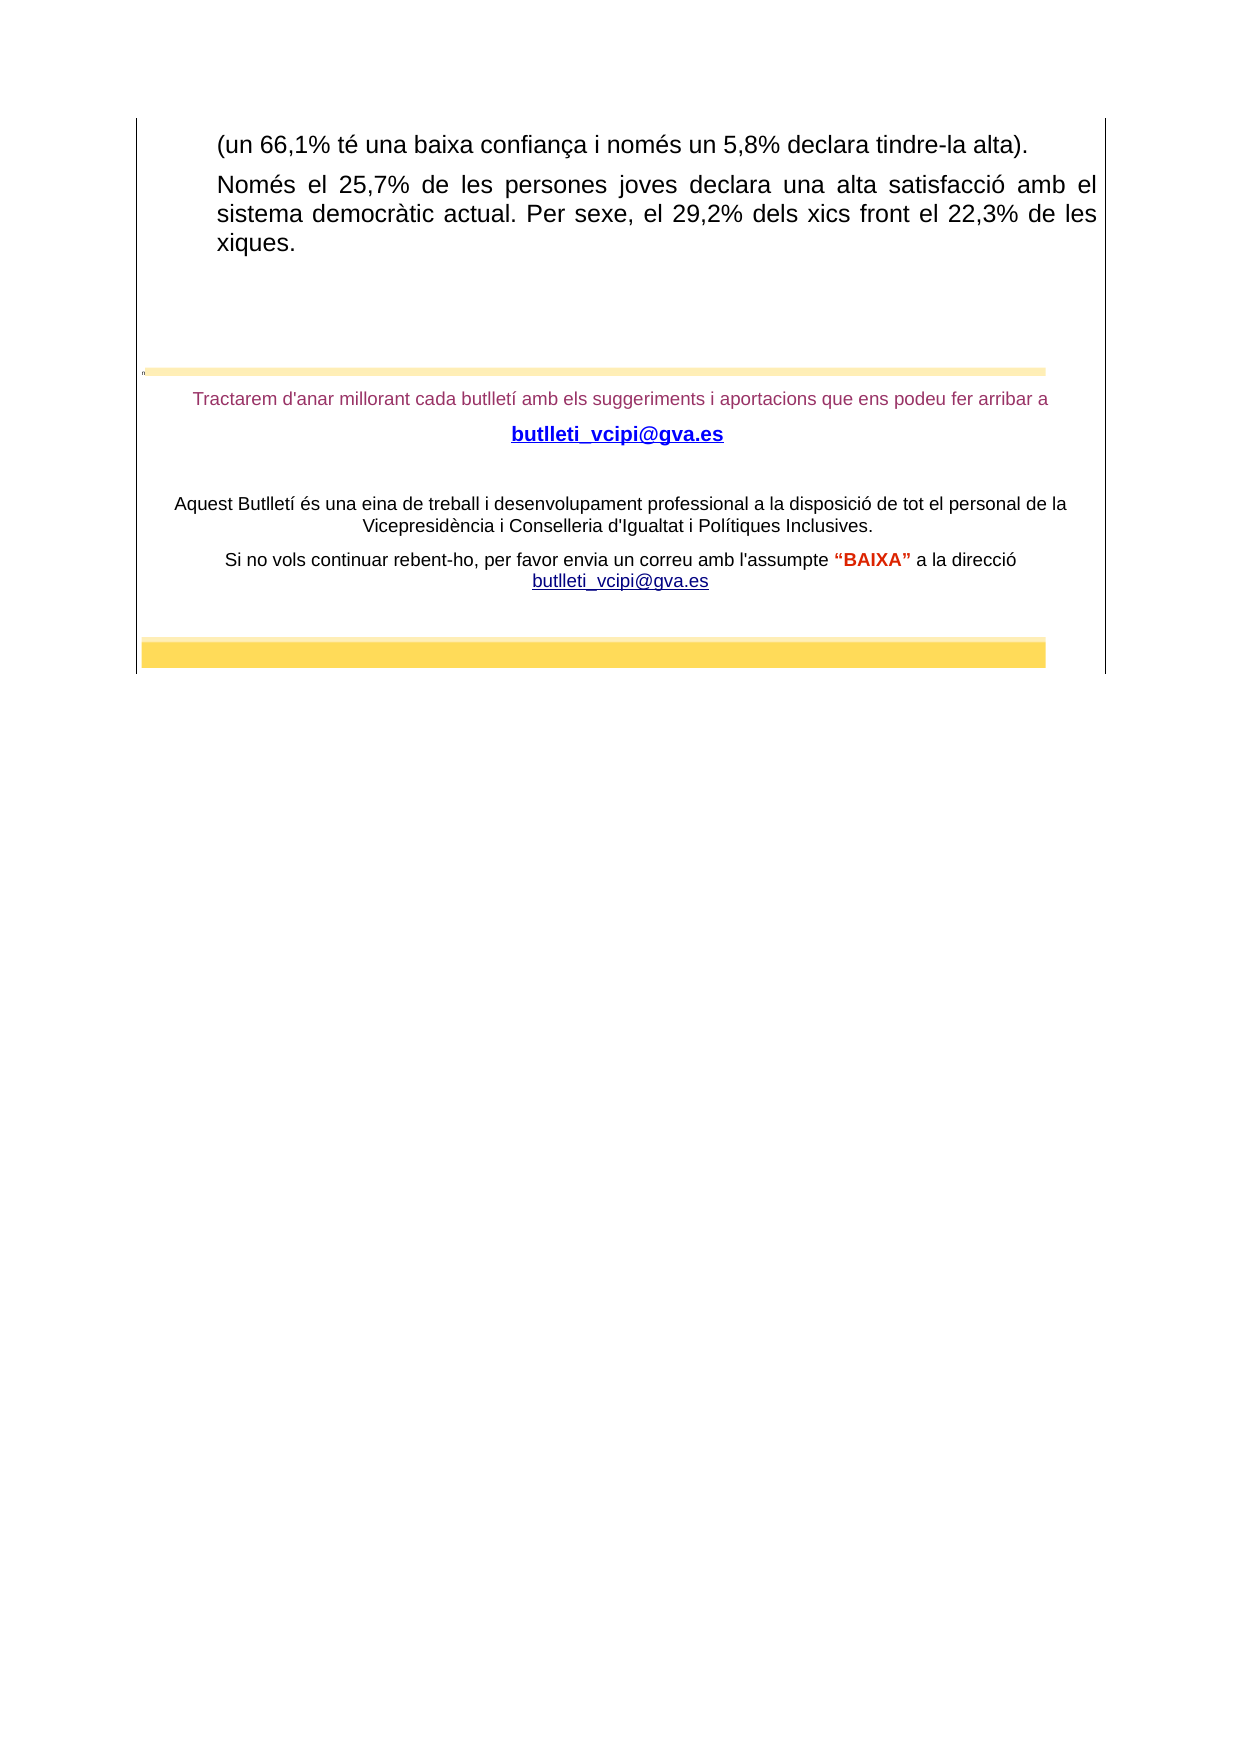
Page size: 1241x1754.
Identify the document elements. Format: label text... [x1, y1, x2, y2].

table_cell [137, 631, 1105, 673]
table_cell Bones festes i bon any 2020! El Butlletí tornarà a les vostres bústies el 7 de gener 1. INFORMACIÓ D'INTERÉS Presentación del libro "El derecho a la igualdad efectiva de mujeres y hombres". Data: 16 de desembre, 18h. Lloc: Consejo Jurídico Consultivo (Pl. de San Nicolás, 2, València). Presentación del tríptico ¡SI CUIDAS, CUÍDATE! Col·legi Oficial de Psicologia de la Comunitat Valenciana (COPCV): Data: 18 de desembre, 19h. Lloc: Salón de Actos, Sede del COPCV, Castellón. Aplicación 'Me respetas' para la prevención y erradicación del acoso escolar en las niñas y chicas adolescentes con discapacidad en el entorno educativo. Fundación CERMI Mujeres. 2. INFORMES I ESTUDIS Orientacions en situació d'assejament escolar: Especificacions en cas d'assejament per discapacitat o diversitat funcional. Generalitat Valenciana. Informe ‘Protagonistas y espectadores: una mirada longitudinal sobre la juventud española’. VVAA, Centro Reina Sofía sobre Adolescencia y Juventud (Fundación de Ayuda contra la Drogadicción). Informe ‘Protagonistas y espectadores. Los discursos de los jóvenes españoles’. Centro Reina Sofía sobre Adolescencia y Juventud. Informe "Jóvenes, ocio y TIC": una mirada a la estructura vital de la juventud desde los referentes del tiempo libre y las tecnologías. Rodríguez, E. y Ballesteros, J.C. Centro Reina Sofía sobre Adolescencia y Juventud. Vulneración de derechos de la infancia. Comité Técnico de la Fundación FOESSA. Los derechos humanos de las personas con discapacidad: Guía práctica para empresas. Comité Español Representantes Personas con Discapacidad (CERMI). Personas con discapacidad y situación de pobreza en España 2019. Comité Español Representantes Personas con Discapacidad (CERMI). Homofobia de Estado. Ramón Mendos, L. Asociación Internacional de Lesbianas, Gays, Bisexuales, Trans e Intersex (ILGA). 3. NORMATIVA EN MATÈRIA SOCIAL Generalitat: Resolució de 29 de novembre de 2019, del director general de l'Institut Valencià de la Joventut, per la qual es fa pública la convocatòria del programa d'oferta concertada, en les modalitats «Viu l'Hivern» i «Viu l'Estiu», per als anys 2020 i 2021. (DOGV nº 8694, de 10/12/2019) Resolució de 4 de desembre de 2019, del director general de l'Institut Valencià de la Joventut, per la qual es fan públics els treballs admesos i exclosos de la convocatòria dels Premis IVAJ 2018. (DOGV nº 8695, de 11/12/2019) Administración Central del Estado: Extracto de la Resolución de 3 de diciembre de 2019 de la Dirección General de Migraciones, por la que se convocan ayudas para 2020, del Programa de Proyectos e investigación de la Orden ESS/1613/2012, de 19 de julio. (BOE nº 298, de 12/12/2019) Extracto de la Resolución de 3 de diciembre de 2019 de la Dirección General de Migraciones, por la que se convocan ayudas para 2020, del Programa de Asociaciones de la Orden ESS/1613/2012, de 19 de julio. (BOE nº 298, de 12/12/2019) Resolución de 28 de octubre de 2019, de la Dirección General de Ordenación de la Seguridad Social, por la que se establece el régimen de aplicación de las prestaciones complementarias del artículo 96.1 b), del Texto Refundido de la Ley General de la Seguridad Social, aprobado por Real Decreto Legislativo 8/2015, de 30 de octubre. (BOE nº 299, de 13/12/2019) 4. ESTADÍSTIQUES D'INTERÉS SOCIAL Indicadores demográficos básicos de 2018. INE: La taxa bruta de natalitat (relació entre el nombre de naixements i la població total) en 2018 a Espanya va ser del 7,94%, quasi 3 punts inferior a la de 2009 (10,65%). A la Comunitat Valenciana va ser del 7,68%. La taxa de fecunditat va ser en aqueix any de 1,26 fills per dona, tant en la Comunitat com en el conjunt d'Espanya, inferior als 1,38 de 2009. L'edat mitjana a la maternitat va ser de 32,2 anys, enfront dels 31,04 de 2009. L'esperança de vida al naixement va ser de 83,2 anys, enfront dels 81,7 de 2009. En el cas de la Comunitat va ser de 82,6 anys. Estadísticas del movimiento natural de la población (nacimientos, defunciones y matrimonios, primer semestre de 2019). INE: El nombre de naixements a Espanya durant aquest període es va reduir un 6,2% respecte al primer semestre del any anterior i el de defuncions va disminuir un 5,4%. Els naixements s'han reduït un 26,2% en 8 anys (60.494). El creixement vegetatiu de la població (naixements menys defuncions) va presentar un saldo negatiu de 45.404 persones durant la primera meitat de l'any. A la Comunitat Valenciana, els naixements es van reduir un 3,5%, menys que en la resta d'Espanya, i les defuncions al mateix ritme (-5,4%). El saldo vegetatiu en la Comunitat va ser negatiu en 5.287 persones en aquest període, el tercer major descens d'Espanya. Informe sobre exclusión y desarrollo social en la Comunitat Valenciana: resultados de la Encuesta sobre Integración y Necesidades Sociales 2018. Fundación Foessa, Cáritas Española: La despesa mitjana anual realitzada en 2018 en la Comunitat Valenciana per les administracions públiques en protecció social ascendia a 2.834 euros per habitant, un 11,8% inferior al del conjunt d'Espanya (3.214 euros). Per tipus d'Administració, la despesa autonòmica i local són més reduïts que a Espanya, mentre que la despesa de la Seguretat Social i el de l'Administració central està més igualat: 277 euros en la Comunitat enfront de 288 en tota Espanya. Les persones en situació d'exclusió social moderada o severa representen el 20,3% de la població de la Comunitat, quasi 14 punts menys que en 2013 (34,1%). Les taxes tant d'exclusió social (20,3% enfront de 18,4%), com d'integració plena (51% enfront de 48,4%) són lleugerament superiors a les del conjunt d'Espanya. Barómetro Juventud y Género 2019, violencia y acoso. Centro Reina Sofía sobre Adolescencia y Juventud: El 49,7% dels joves declara que la violència de gènere a Espanya ha augmentat (60,5% de dones enfront del 39% dels homes), mentre que el 24% de joves considera que la violència de gènere es manté igual i el 19,7% que ha descendit (28,5% dels xics enfront del 10,6% de xiques). Un 57,1% de joves reconeix haver viscut situacions de violència en la parella i un 35% reconeix haver exercit algun tipus de violència en el si d'aquesta. Accions de control com “revisar el mòbil” són, amb diferència, de les més assenyalades tant per xics com per xiques. Quant a l'assetjament, elles reporten més casos d'assetjament que ells, tant en l'àmbit escolar (43,9% xiques vs. 35% xics) com quan es tracta de ciberassetjament (22,8% xiques vs. 15,1% xics). Barómetro Juvenil 2019, participación política y activismo. Centro Reina Sofía sobre Adolescencia y Juventud: La pertinença a grups esportius, culturals i d'oci és la forma més habitual de participació social entre els joves (24,5%), quasi 5 punts percentuals més que en 2017 (19,8%). En organitzacions socials o de voluntariat participen el 14,7% dels joves. La participació en associacions i col·lectius és –amb excepció del voluntariat en organitzacions socials- major en el cas dels xics (31,5% de xics vs. 18% de xiques en grups esportius, culturals o d'oci i 9,5% de xics enfront d'un 5,5% de xiques en sindicats o organitzacions professionals o estudiantils). Quant a confiança en les institucions, la policia és la que genera una major confiança als joves (el 50,4%), mentre que els partits polítics són la que menor (un 66,1% té una baixa confiança i només un 5,8% declara tindre-la alta). Només el 25,7% de les persones joves declara una alta satisfacció amb el sistema democràtic actual. Per sexe, el 29,2% dels xics front el 22,3% de les xiques. [137, 118, 1105, 351]
table_cell n [137, 351, 1105, 382]
picture [145, 356, 1046, 376]
table_cell Tractarem d'anar millorant cada butlletí amb els suggeriments i aportacions que ens podeu fer arribar a butlleti_vcipi@gva.es Aquest Butlletí és una eina de treball i desenvolupament professional a la disposició de tot el personal de la Vicepresidència i Conselleria d'Igualtat i Polítiques Inclusives. Si no vols continuar rebent-ho, per favor envia un correu amb l'assumpte “BAIXA” a la direcció butlleti_vcipi@gva.es [137, 383, 1105, 631]
picture [141, 637, 1046, 668]
